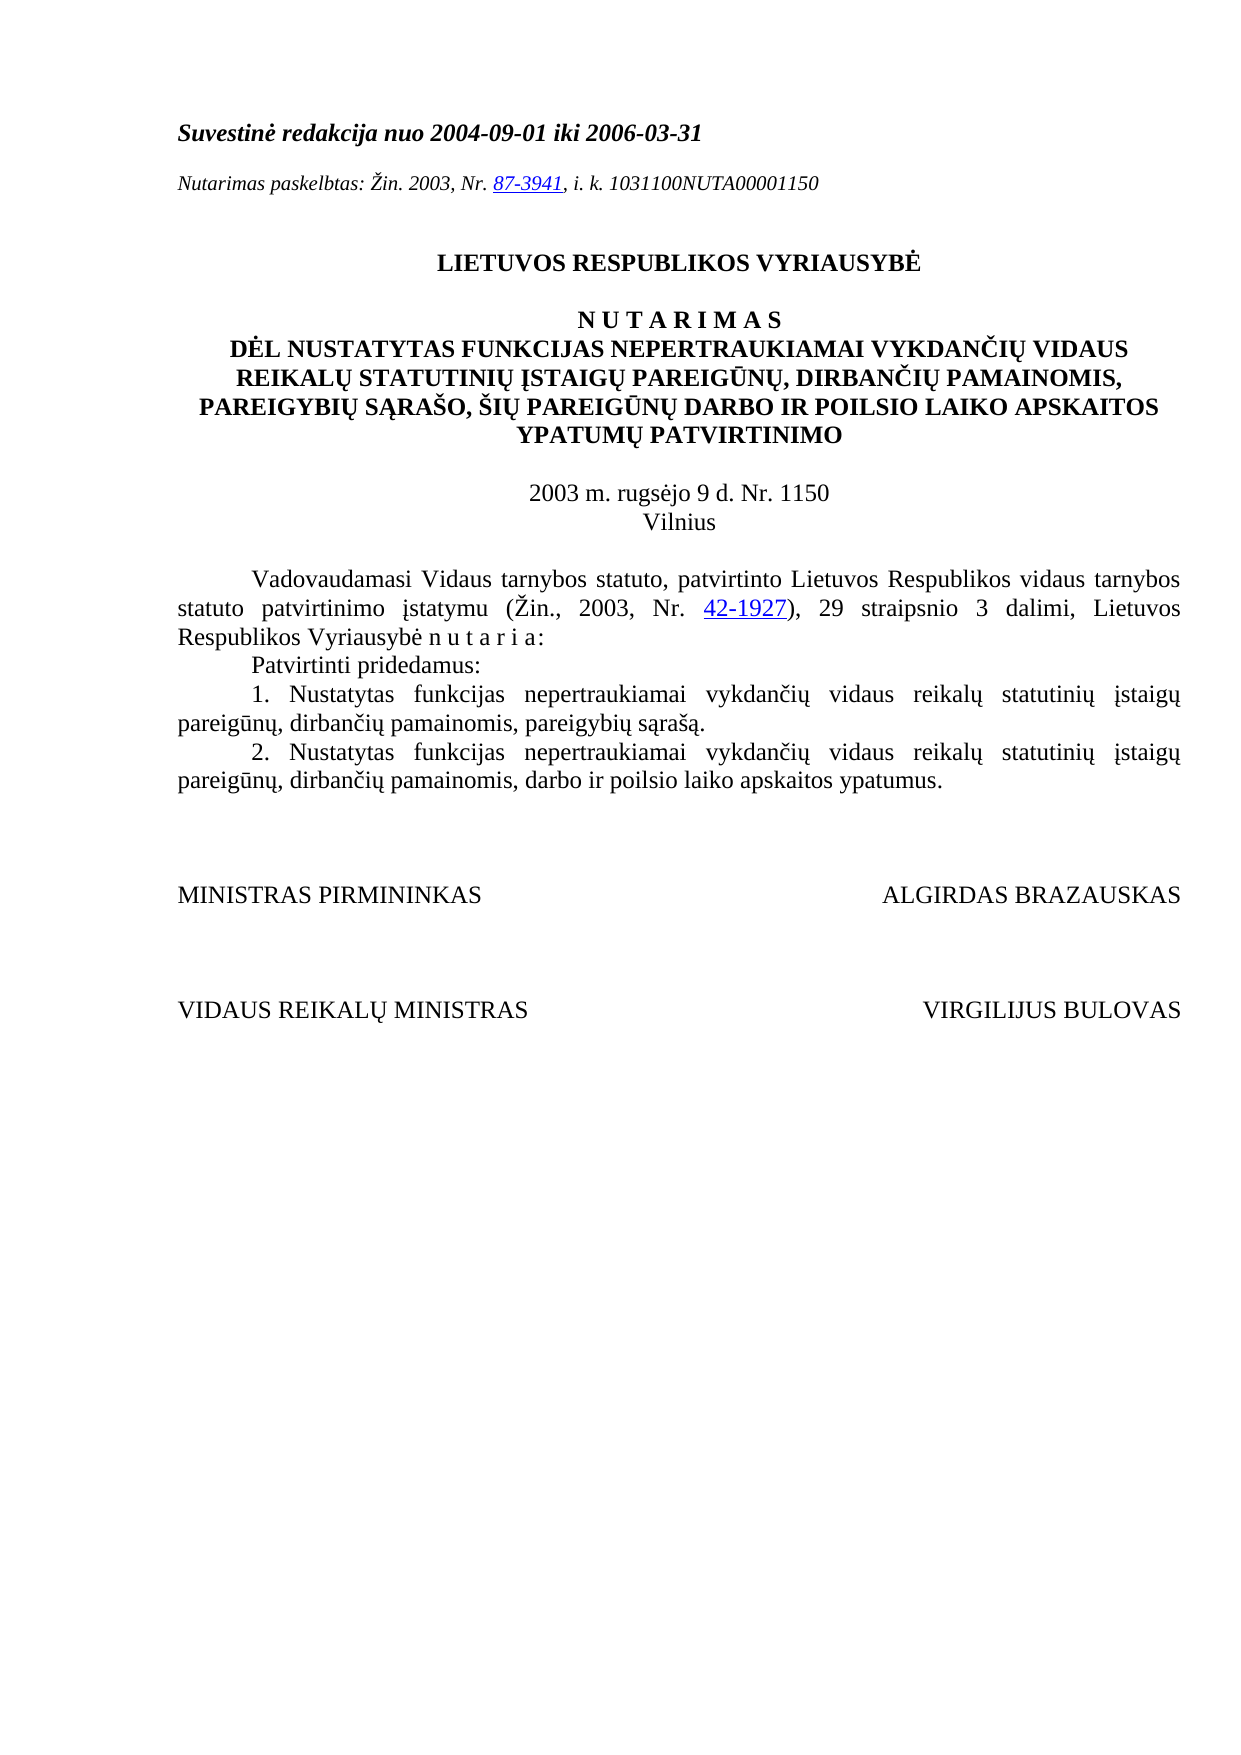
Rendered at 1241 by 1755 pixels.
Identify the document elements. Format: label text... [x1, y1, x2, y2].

text Suvestinė redakcija nuo 2004-09-01 iki 2006-03-31 [177, 118, 1181, 147]
text 1. Nustatytas funkcijas nepertraukiamai vykdančių vidaus reikalų statutinių įstaigų pareigūnų, dirbančių pamainomis, pareigybių sąrašą. [177, 679, 1181, 737]
text N U T A R I M A S [177, 305, 1181, 334]
text Vilnius [177, 507, 1181, 535]
text VIDAUS REIKALŲ MINISTRAS VIRGILIJUS BULOVAS [177, 995, 1181, 1024]
text LIETUVOS RESPUBLIKOS VYRIAUSYBĖ [177, 248, 1181, 277]
text MINISTRAS PIRMININKAS ALGIRDAS BRAZAUSKAS [177, 880, 1181, 909]
text Vadovaudamasi Vidaus tarnybos statuto, patvirtinto Lietuvos Respublikos vidaus tarnybos statuto patvirtinimo įstatymu (Žin., 2003, Nr. 42-1927), 29 straipsnio 3 dalimi, Lietuvos Respublikos Vyriausybė nutaria: [177, 564, 1181, 650]
text Nutarimas paskelbtas: Žin. 2003, Nr. 87-3941, i. k. 1031100NUTA00001150 [177, 171, 1181, 195]
text 2003 m. rugsėjo 9 d. Nr. 1150 [177, 478, 1181, 507]
text 2. Nustatytas funkcijas nepertraukiamai vykdančių vidaus reikalų statutinių įstaigų pareigūnų, dirbančių pamainomis, darbo ir poilsio laiko apskaitos ypatumus. [177, 737, 1181, 794]
text Patvirtinti pridedamus: [177, 650, 1181, 679]
text DĖL NUSTATYTAS FUNKCIJAS NEPERTRAUKIAMAI VYKDANČIŲ VIDAUS REIKALŲ STATUTINIŲ ĮSTAIGŲ PAREIGŪNŲ, DIRBANČIŲ PAMAINOMIS, PAREIGYBIŲ SĄRAŠO, ŠIŲ PAREIGŪNŲ DARBO IR POILSIO LAIKO APSKAITOS YPATUMŲ PATVIRTINIMO [177, 334, 1181, 449]
